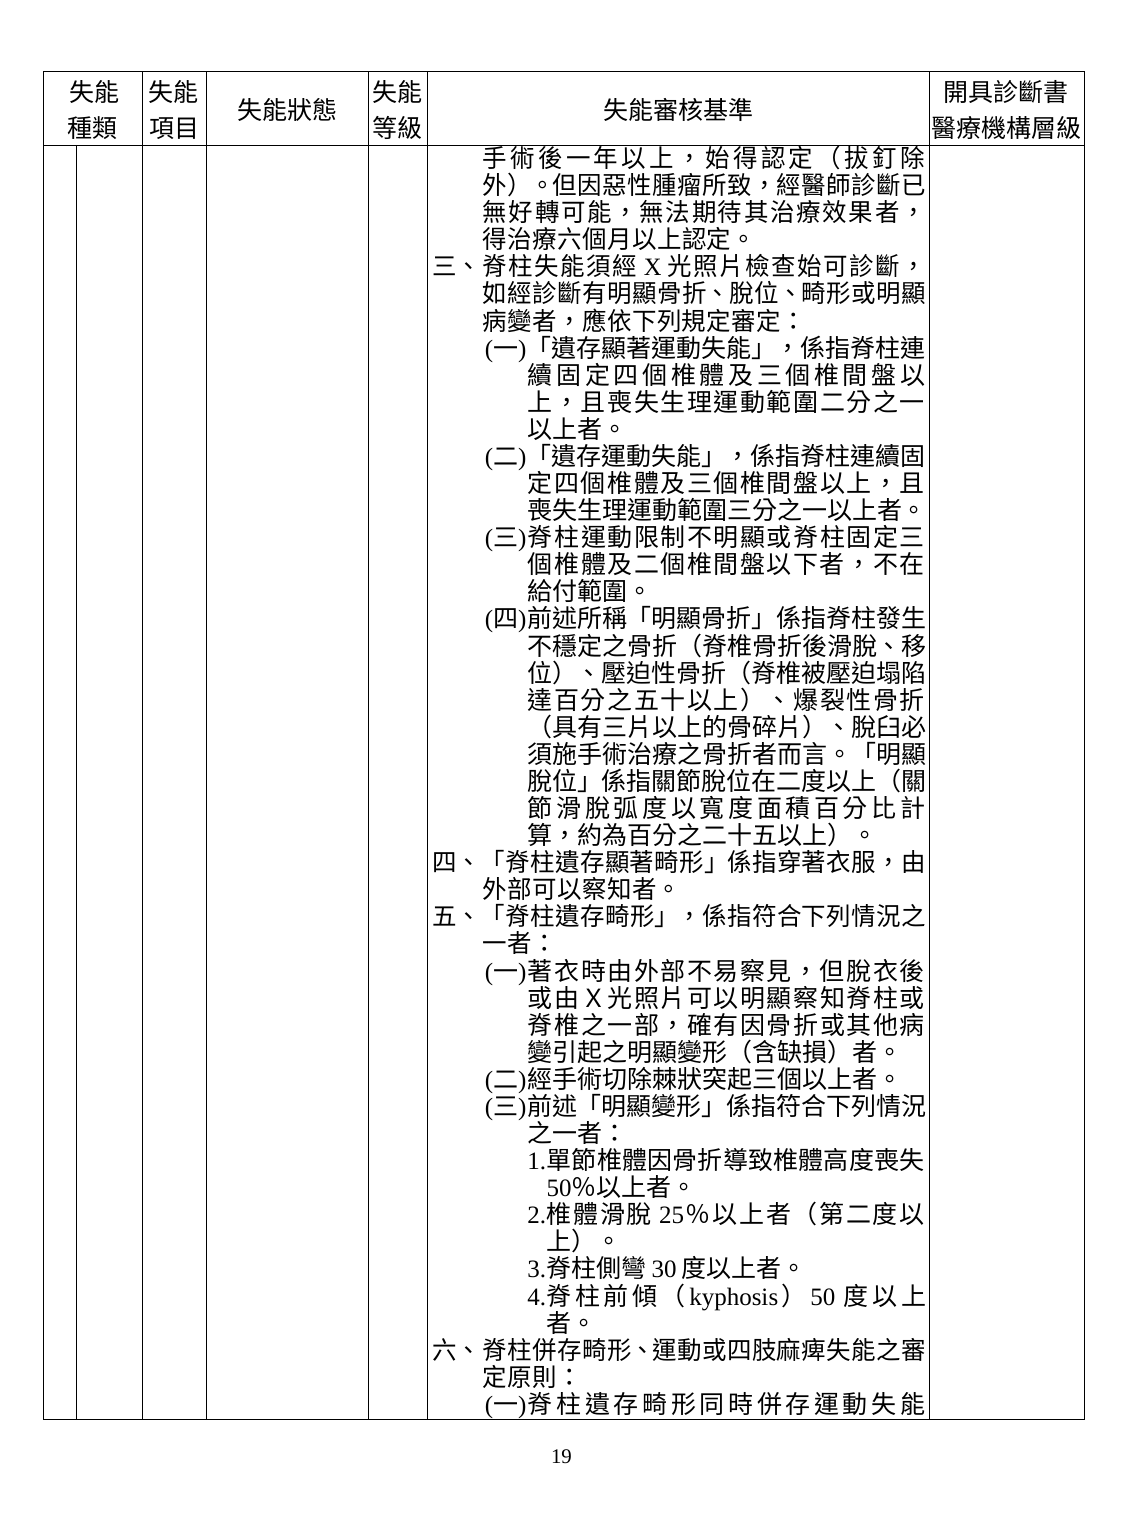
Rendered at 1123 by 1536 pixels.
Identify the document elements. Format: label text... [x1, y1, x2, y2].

table_header 失能狀態 [207, 72, 368, 145]
table_cell [44, 146, 76, 1419]
table_header 失能 種類 [44, 72, 142, 145]
table_cell [207, 146, 368, 1419]
table_cell [77, 146, 142, 1419]
table_header 失能等級 [369, 72, 427, 145]
table_header 開具診斷書 醫療機構層級 [930, 72, 1084, 145]
table_header 失能審核基準 [428, 72, 929, 145]
table_cell [143, 146, 206, 1419]
table_header 失能 項目 [143, 72, 206, 145]
table_cell [369, 146, 427, 1419]
table_cell [930, 146, 1084, 1419]
table_cell 脊柱為保持體位之支柱，其有遺存運動失能、畸形失能或荷重失能者，對於勞動能力之喪失程度，不應拘執於脊柱椎骨個別之損傷程度作個別判斷，應比照神經失能等級之審定原則作綜合性的審查。遺存前述失能者，若併存神經失能時，亦應比照神經失能等級之審定原則審定其等級。 脊柱失能者須經治療一年以上，始得認定，如經多次手術治療者，須最後一次手術後一年以上，始得認定（拔釘除外）。但因惡性腫瘤所致，經醫師診斷已無好轉可能，無法期待其治療效果者，得治療六個月以上認定。 脊柱失能須經X光照片檢查始可診斷，如經診斷有明顯骨折、脫位、畸形或明顯病變者，應依下列規定審定： 「遺存顯著運動失能」，係指脊柱連續固定四個椎體及三個椎間盤以上，且喪失生理運動範圍二分之一以上者。 「遺存運動失能」，係指脊柱連續固定四個椎體及三個椎間盤以上，且喪失生理運動範圍三分之一以上者。 脊柱運動限制不明顯或脊柱固定三個椎體及二個椎間盤以下者，不在給付範圍。 前述所稱「明顯骨折」係指脊柱發生不穩定之骨折（脊椎骨折後滑脫、移位）、壓迫性骨折（脊椎被壓迫塌陷達百分之五十以上）、爆裂性骨折（具有三片以上的骨碎片）、脫臼必須施手術治療之骨折者而言。「明顯脫位」係指關節脫位在二度以上（關節滑脫弧度以寬度面積百分比計算，約為百分之二十五以上）。 「脊柱遺存顯著畸形」係指穿著衣服，由外部可以察知者。 「脊柱遺存畸形」，係指符合下列情況之一者： 著衣時由外部不易察見，但脫衣後或由Ｘ光照片可以明顯察知脊柱或脊椎之一部，確有因骨折或其他病變引起之明顯變形（含缺損）者。 經手術切除棘狀突起三個以上者。 前述「明顯變形」係指符合下列情況之一者： 單節椎體因骨折導致椎體高度喪失50％以上者。 椎體滑脫25％以上者（第二度以上）。 脊柱側彎30度以上者。 脊柱前傾（kyphosis）50度以上者。 脊柱併存畸形、運動或四肢麻痺失能之審定原則： 脊柱遺存畸形同時併存運動失能者，兩者均屬同一種類之失能不得合併提高等級，應按其中較重者定其等級。 脊柱畸形且有因脊髓之壓迫而致四肢麻痺他覺可以證明者，脊柱畸形與四肢麻痺可以合併提高等級。 脊柱運動失能或畸形失能與第8-4項鎖骨等之體幹骨畸形失能同時併存時，因失能種類不同，可以合併提高等級。 [428, 146, 929, 1419]
